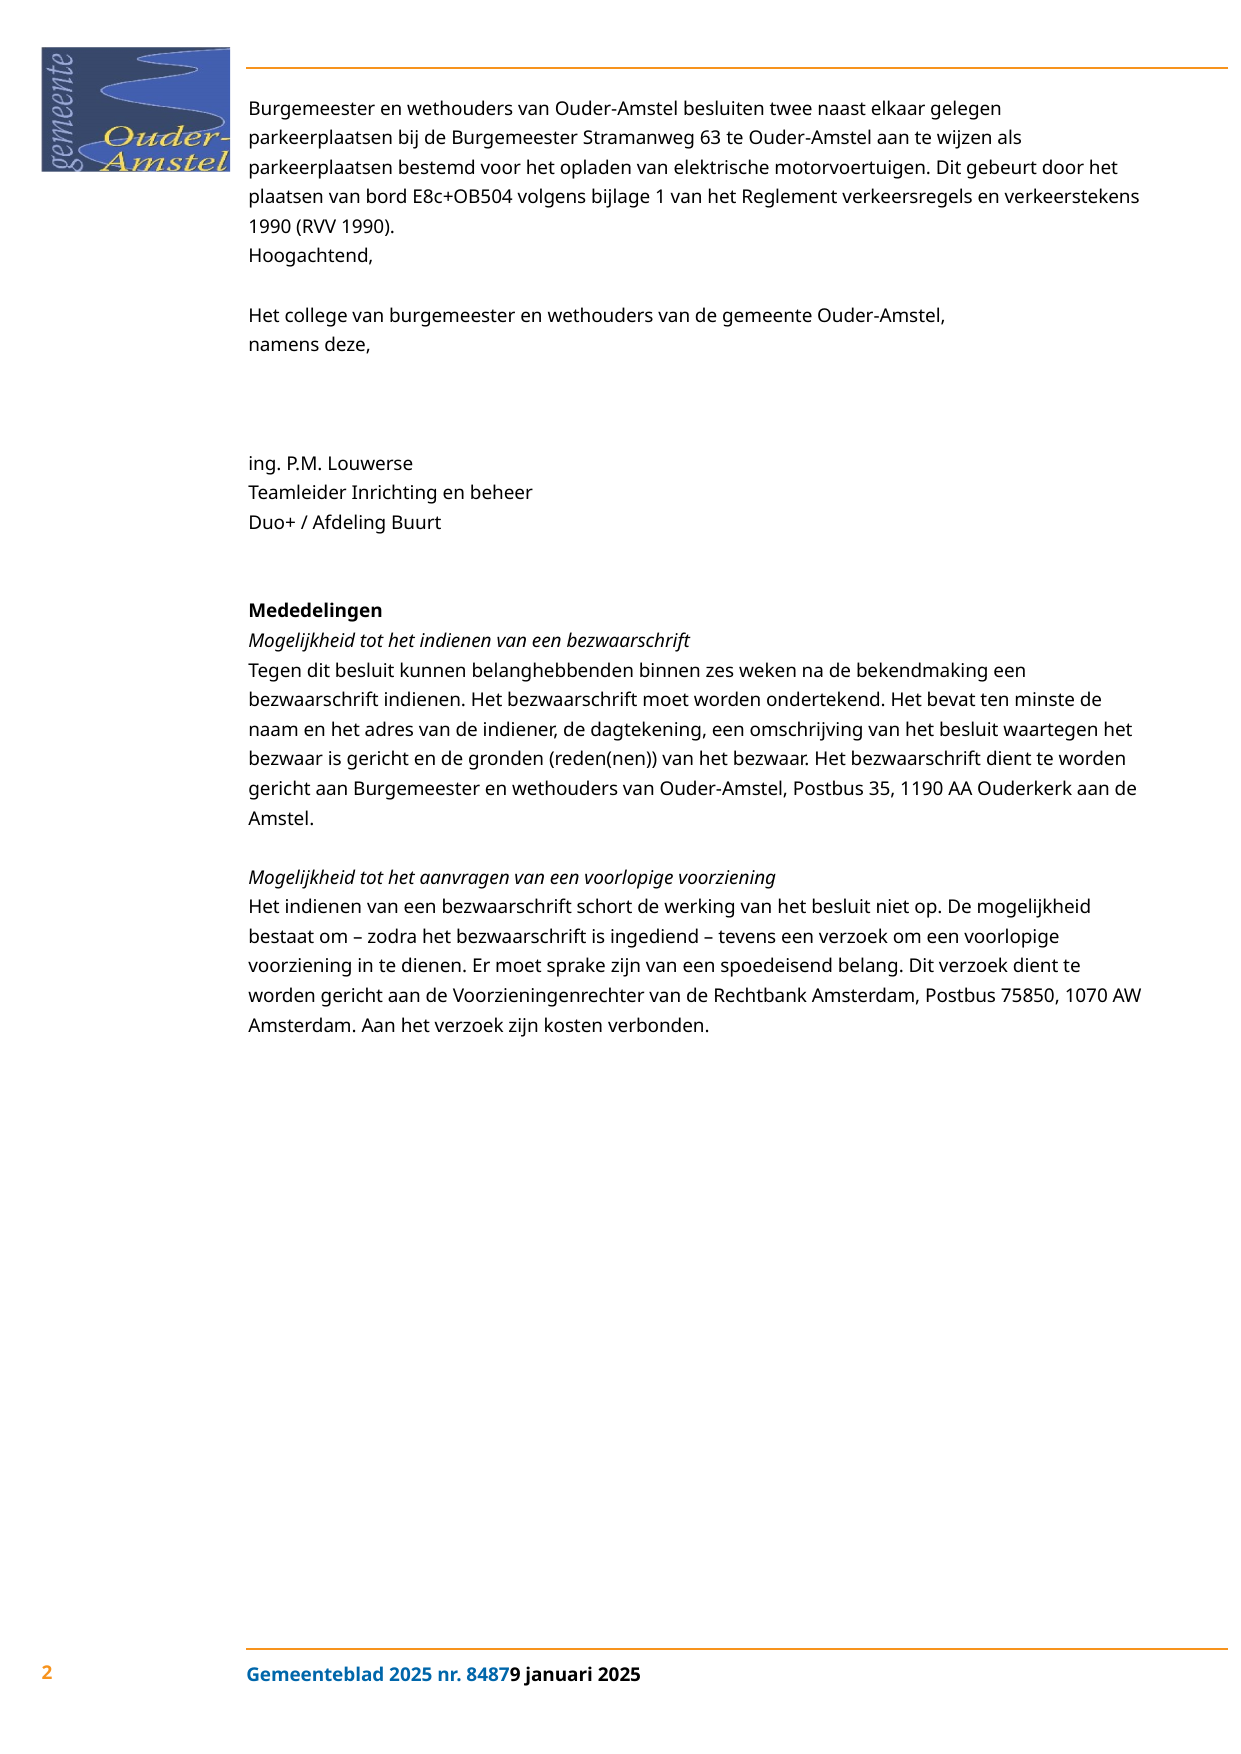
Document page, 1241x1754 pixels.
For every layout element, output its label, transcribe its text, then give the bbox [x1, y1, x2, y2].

text Tegen dit besluit kunnen belanghebbenden binnen zes weken na de bekendmaking een bezwaarschrift indienen. Het bezwaarschrift moet worden ondertekend. Het bevat ten minste de naam en het adres van de indiener, de dagtekening, een omschrijving van het besluit waartegen het bezwaar is gericht en de gronden (reden(nen)) van het bezwaar. Het bezwaarschrift dient te worden gericht aan Burgemeester en wethouders van Ouder-Amstel, Postbus 35, 1190 AA Ouderkerk aan de Amstel. [248, 657, 1152, 831]
picture [41, 47, 231, 172]
text Het indienen van een bezwaarschrift schort de werking van het besluit niet op. De mogelijkheid bestaat om – zodra het bezwaarschrift is ingediend – tevens een verzoek om een voorlopige voorziening in te dienen. Er moet sprake zijn van een spoedeisend belang. Dit verzoek dient te worden gericht aan de Voorzieningenrechter van de Rechtbank Amsterdam, Postbus 75850, 1070 AW Amsterdam. Aan het verzoek zijn kosten verbonden. [248, 893, 1152, 1038]
text ing. P.M. Louwerse [248, 450, 1152, 476]
text Het college van burgemeester en wethouders van de gemeente Ouder-Amstel, [248, 302, 1152, 328]
text Duo+ / Afdeling Buurt [248, 509, 1152, 535]
text namens deze, [248, 331, 1152, 357]
text Burgemeester en wethouders van Ouder-Amstel besluiten twee naast elkaar gelegen parkeerplaatsen bij de Burgemeester Stramanweg 63 te Ouder-Amstel aan te wijzen als parkeerplaatsen bestemd voor het opladen van elektrische motorvoertuigen. Dit gebeurt door het plaatsen van bord E8c+OB504 volgens bijlage 1 van het Reglement verkeersregels en verkeerstekens 1990 (RVV 1990). [248, 95, 1152, 239]
text Mogelijkheid tot het aanvragen van een voorlopige voorziening [248, 864, 1152, 890]
text Hoogachtend, [248, 243, 1152, 268]
text Mogelijkheid tot het indienen van een bezwaarschrift [248, 627, 1152, 653]
text Mededelingen [248, 598, 1152, 623]
text Teamleider Inrichting en beheer [248, 479, 1152, 505]
